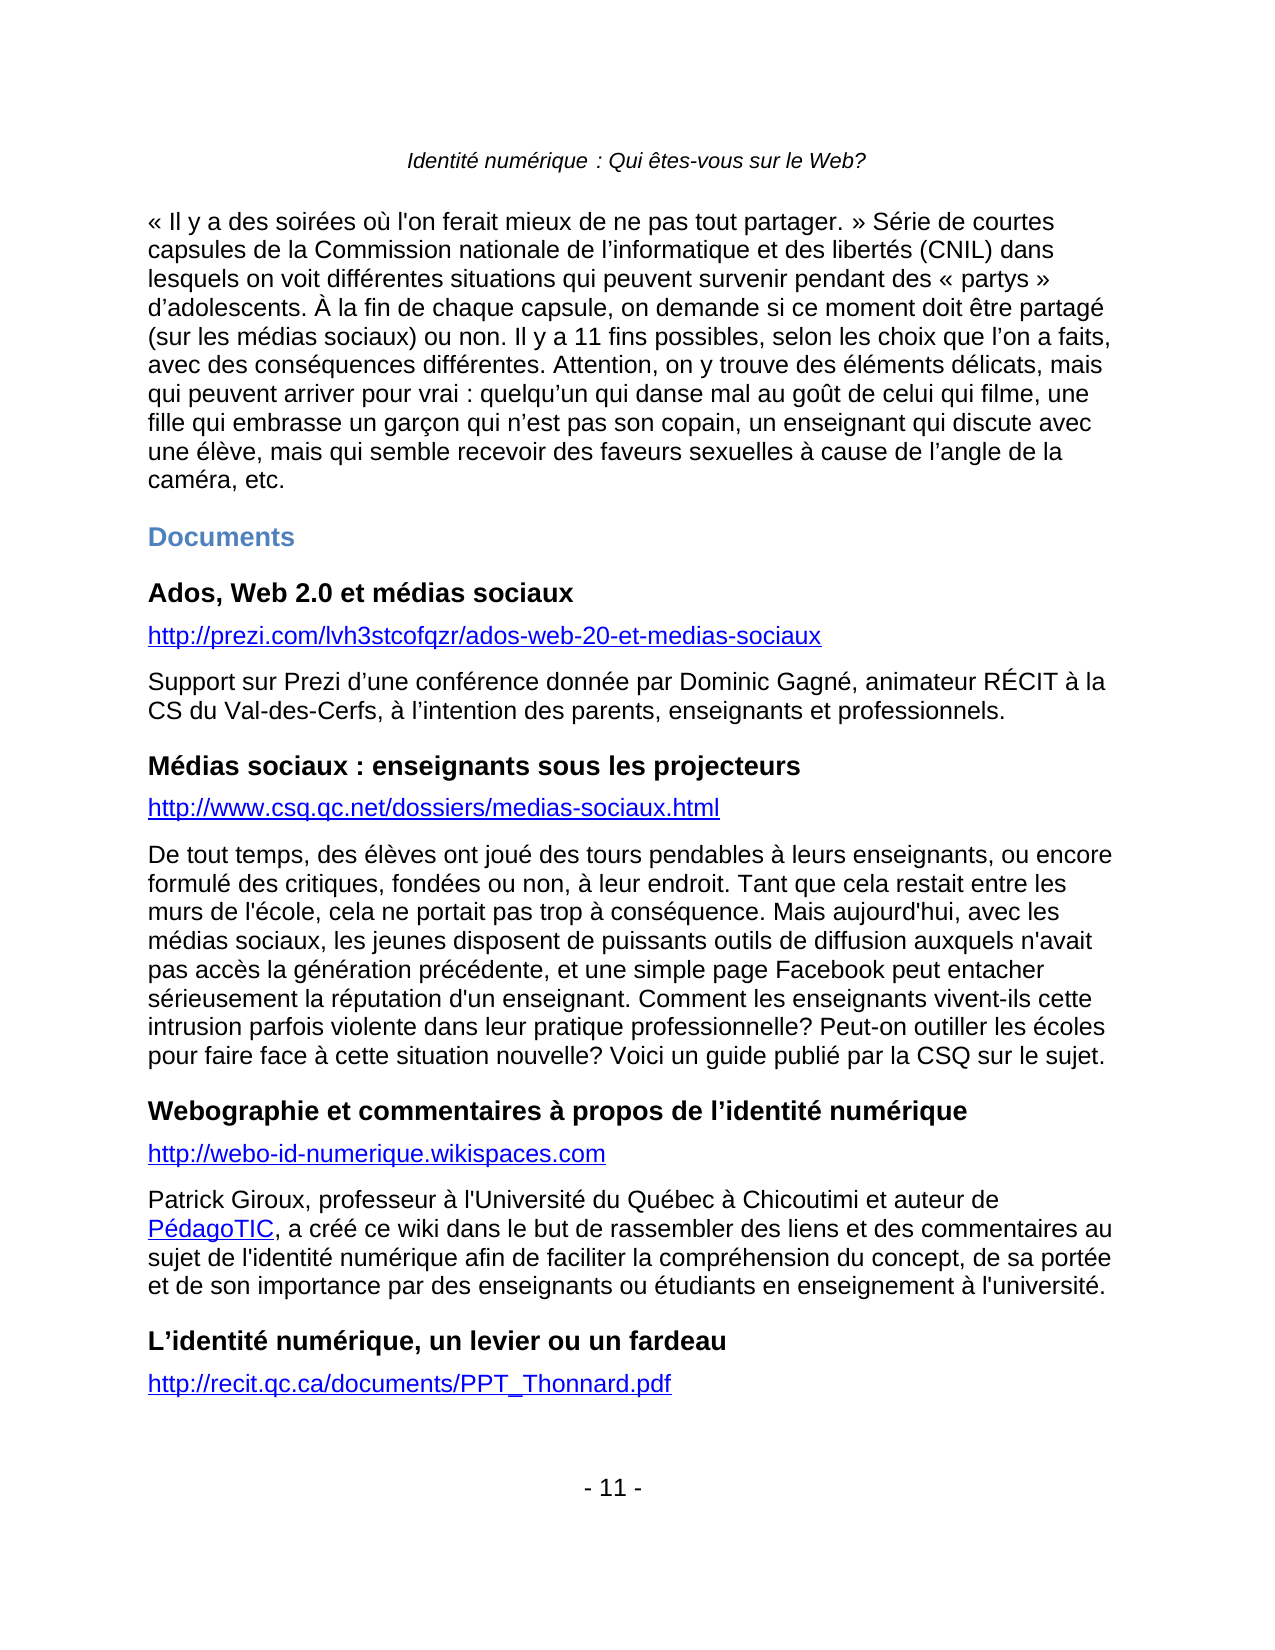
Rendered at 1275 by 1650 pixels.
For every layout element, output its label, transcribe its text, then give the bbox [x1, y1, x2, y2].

text Patrick Giroux, professeur à l'Université du Québec à Chicoutimi et auteur de PédagoTIC, a créé ce wiki dans le but de rassembler des liens et des commentaires au sujet de l'identité numérique afin de faciliter la compréhension du concept, de sa portée et de son importance par des enseignants ou étudiants en enseignement à l'université. [148, 1185, 1127, 1300]
text http://prezi.com/lvh3stcofqzr/ados-web-20-et-medias-sociaux [148, 621, 1127, 649]
text http://www.csq.qc.net/dossiers/medias-sociaux.html [148, 793, 1127, 822]
subtitle L’identité numérique, un levier ou un fardeau [148, 1325, 1127, 1356]
text « Il y a des soirées où l'on ferait mieux de ne pas tout partager. » Série de courtes capsules de la Commission nationale de l’informatique et des libertés (CNIL) dans lesquels on voit différentes situations qui peuvent survenir pendant des « partys » d’adolescents. À la fin de chaque capsule, on demande si ce moment doit être partagé (sur les médias sociaux) ou non. Il y a 11 fins possibles, selon les choix que l’on a faits, avec des conséquences différentes. Attention, on y trouve des éléments délicats, mais qui peuvent arriver pour vrai : quelqu’un qui danse mal au goût de celui qui filme, une fille qui embrasse un garçon qui n’est pas son copain, un enseignant qui discute avec une élève, mais qui semble recevoir des faveurs sexuelles à cause de l’angle de la caméra, etc. [148, 207, 1127, 494]
subtitle Webographie et commentaires à propos de l’identité numérique [148, 1095, 1127, 1126]
subtitle Ados, Web 2.0 et médias sociaux [148, 577, 1127, 608]
text http://webo-id-numerique.wikispaces.com [148, 1138, 1127, 1167]
text De tout temps, des élèves ont joué des tours pendables à leurs enseignants, ou encore formulé des critiques, fondées ou non, à leur endroit. Tant que cela restait entre les murs de l'école, cela ne portait pas trop à conséquence. Mais aujourd'hui, avec les médias sociaux, les jeunes disposent de puissants outils de diffusion auxquels n'avait pas accès la génération précédente, et une simple page Facebook peut entacher sérieusement la réputation d'un enseignant. Comment les enseignants vivent-ils cette intrusion parfois violente dans leur pratique professionnelle? Peut-on outiller les écoles pour faire face à cette situation nouvelle? Voici un guide publié par la CSQ sur le sujet. [148, 840, 1127, 1070]
text Support sur Prezi d’une conférence donnée par Dominic Gagné, animateur RÉCIT à la CS du Val-des-Cerfs, à l’intention des parents, enseignants et professionnels. [148, 667, 1127, 724]
subtitle Documents [148, 521, 1127, 552]
subtitle Médias sociaux : enseignants sous les projecteurs [148, 749, 1127, 781]
text http://recit.qc.ca/documents/PPT_Thonnard.pdf [148, 1369, 1127, 1397]
